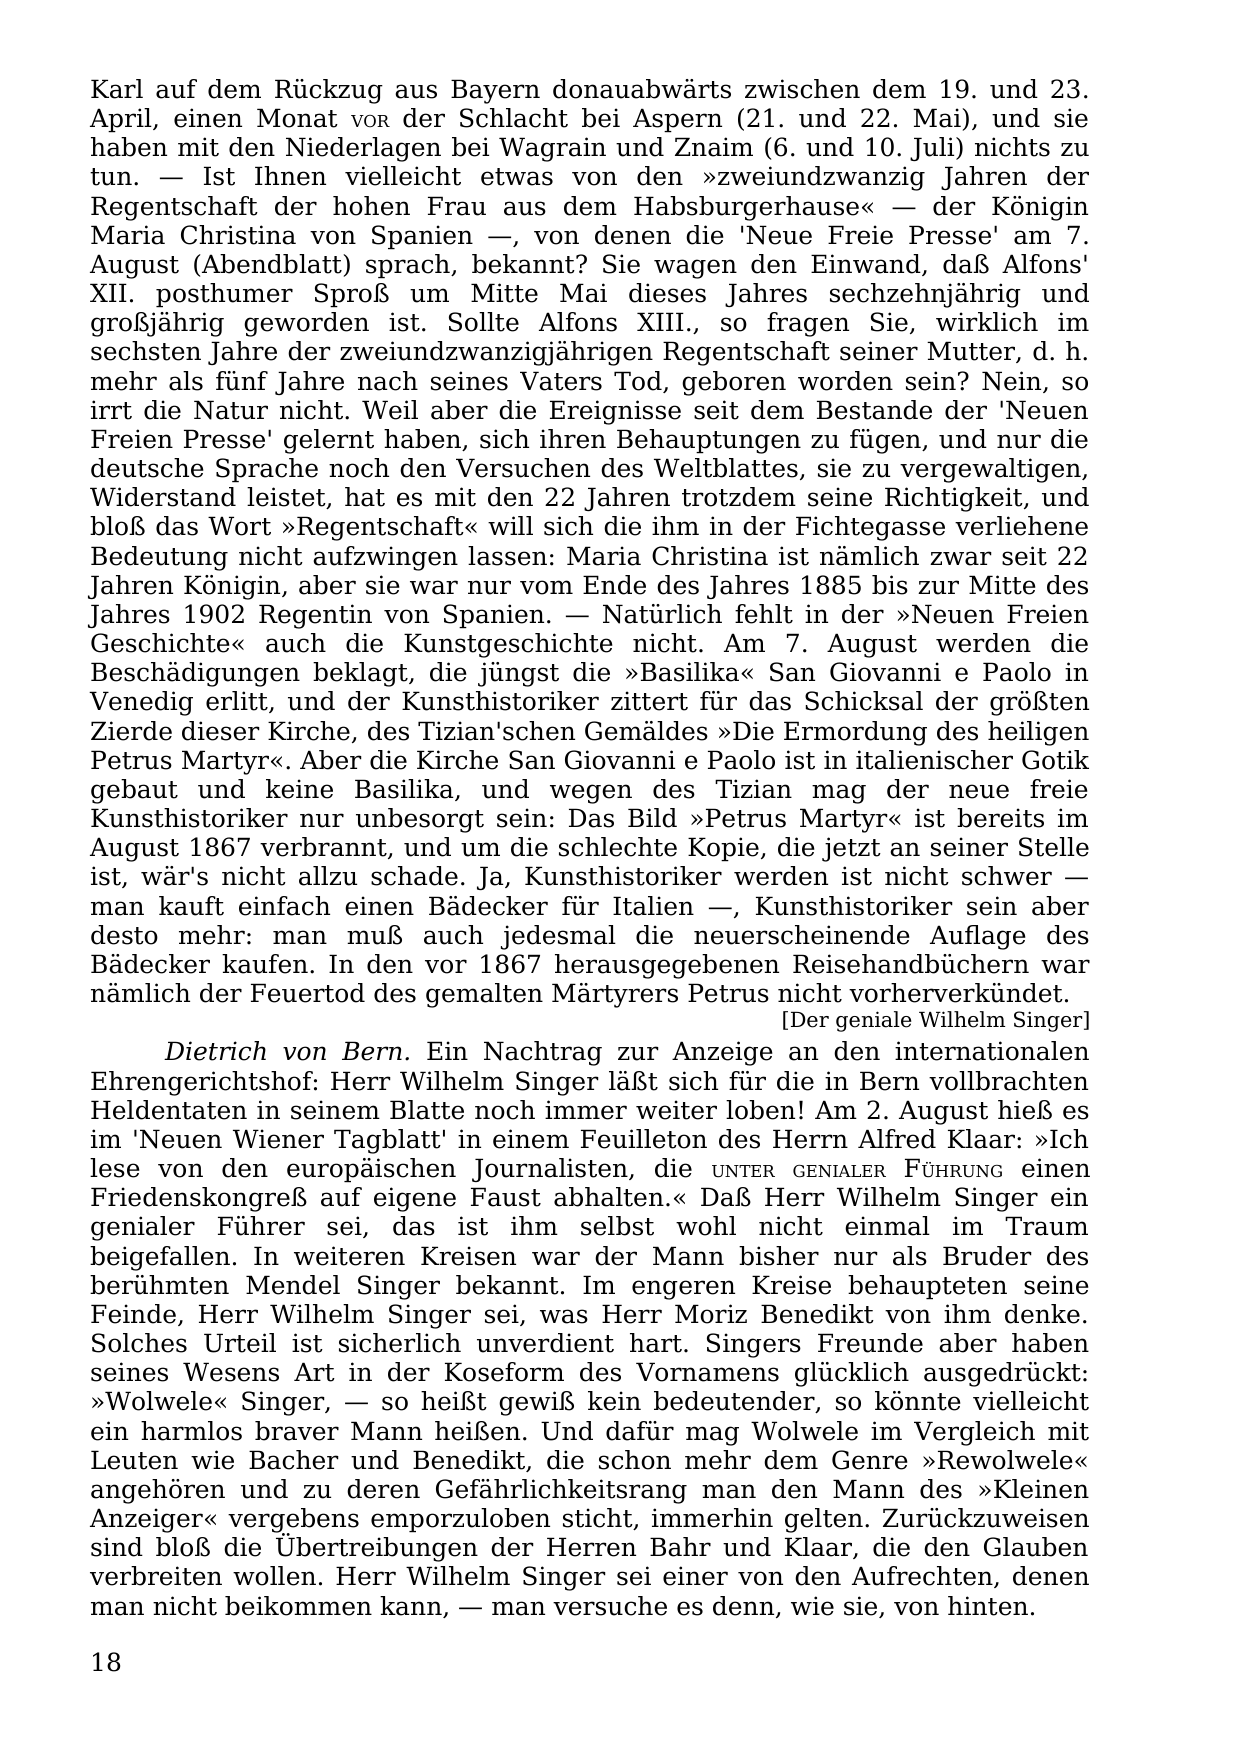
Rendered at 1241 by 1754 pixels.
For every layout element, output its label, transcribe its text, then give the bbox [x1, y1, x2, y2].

text Dietrich von Bern. Ein Nachtrag zur Anzeige an den internationalen Ehrengerichtshof: Herr Wilhelm Singer läßt sich für die in Bern vollbrachten Heldentaten in seinem Blatte noch immer weiter loben! Am 2. August hieß es im 'Neuen Wiener Tagblatt' in einem Feuilleton des Herrn Alfred Klaar: »Ich lese von den europäischen Journalisten, die unter genialer Führung einen Friedenskongreß auf eigene Faust abhalten.« Daß Herr Wilhelm Singer ein genialer Führer sei, das ist ihm selbst wohl nicht einmal im Traum beigefallen. In weiteren Kreisen war der Mann bisher nur als Bruder des berühmten Mendel Singer bekannt. Im engeren Kreise behaupteten seine Feinde, Herr Wilhelm Singer sei, was Herr Moriz Benedikt von ihm denke. Solches Urteil ist sicherlich unverdient hart. Singers Freunde aber haben seines Wesens Art in der Koseform des Vornamens glücklich ausgedrückt: »Wolwele« Singer, — so heißt gewiß kein bedeutender, so könnte vielleicht ein harmlos braver Mann heißen. Und dafür mag Wolwele im Vergleich mit Leuten wie Bacher und Benedikt, die schon mehr dem Genre »Rewolwele« angehören und zu deren Gefährlichkeitsrang man den Mann des »Kleinen Anzeiger« vergebens emporzuloben sticht, immerhin gelten. Zurückzuweisen sind bloß die Übertreibungen der Herren Bahr und Klaar, die den Glauben verbreiten wollen. Herr Wilhelm Singer sei einer von den Aufrechten, denen man nicht beikommen kann, — man versuche es denn, wie sie, von hinten. [90, 1033, 1091, 1621]
text [Der geniale Wilhelm Singer] [90, 1008, 1091, 1033]
text Karl auf dem Rückzug aus Bayern donauabwärts zwischen dem 19. und 23. April, einen Monat vor der Schlacht bei Aspern (21. und 22. Mai), und sie haben mit den Niederlagen bei Wagrain und Znaim (6. und 10. Juli) nichts zu tun. — Ist Ihnen vielleicht etwas von den »zweiundzwanzig Jahren der Regentschaft der hohen Frau aus dem Habsburgerhause« — der Königin Maria Christina von Spanien —, von denen die 'Neue Freie Presse' am 7. August (Abendblatt) sprach, bekannt? Sie wagen den Einwand, daß Alfons' XII. posthumer Sproß um Mitte Mai dieses Jahres sechzehnjährig und großjährig geworden ist. Sollte Alfons XIII., so fragen Sie, wirklich im sechsten Jahre der zweiundzwanzigjährigen Regentschaft seiner Mutter, d. h. mehr als fünf Jahre nach seines Vaters Tod, geboren worden sein? Nein, so irrt die Natur nicht. Weil aber die Ereignisse seit dem Bestande der 'Neuen Freien Presse' gelernt haben, sich ihren Behauptungen zu fügen, und nur die deutsche Sprache noch den Versuchen des Weltblattes, sie zu vergewaltigen, Widerstand leistet, hat es mit den 22 Jahren trotzdem seine Richtigkeit, und bloß das Wort »Regentschaft« will sich die ihm in der Fichtegasse verliehene Bedeutung nicht aufzwingen lassen: Maria Christina ist nämlich zwar seit 22 Jahren Königin, aber sie war nur vom Ende des Jahres 1885 bis zur Mitte des Jahres 1902 Regentin von Spanien. — Natürlich fehlt in der »Neuen Freien Geschichte« auch die Kunstgeschichte nicht. Am 7. August werden die Beschädigungen beklagt, die jüngst die »Basilika« San Giovanni e Paolo in Venedig erlitt, und der Kunsthistoriker zittert für das Schicksal der größten Zierde dieser Kirche, des Tizian'schen Gemäldes »Die Ermordung des heiligen Petrus Martyr«. Aber die Kirche San Giovanni e Paolo ist in italienischer Gotik gebaut und keine Basilika, und wegen des Tizian mag der neue freie Kunsthistoriker nur unbesorgt sein: Das Bild »Petrus Martyr« ist bereits im August 1867 verbrannt, und um die schlechte Kopie, die jetzt an seiner Stelle ist, wär's nicht allzu schade. Ja, Kunsthistoriker werden ist nicht schwer — man kauft einfach einen Bädecker für Italien —, Kunsthistoriker sein aber desto mehr: man muß auch jedesmal die neuerscheinende Auflage des Bädecker kaufen. In den vor 1867 herausgegebenen Reisehandbüchern war nämlich der Feuertod des gemalten Märtyrers Petrus nicht vorherverkündet. [90, 75, 1091, 1008]
